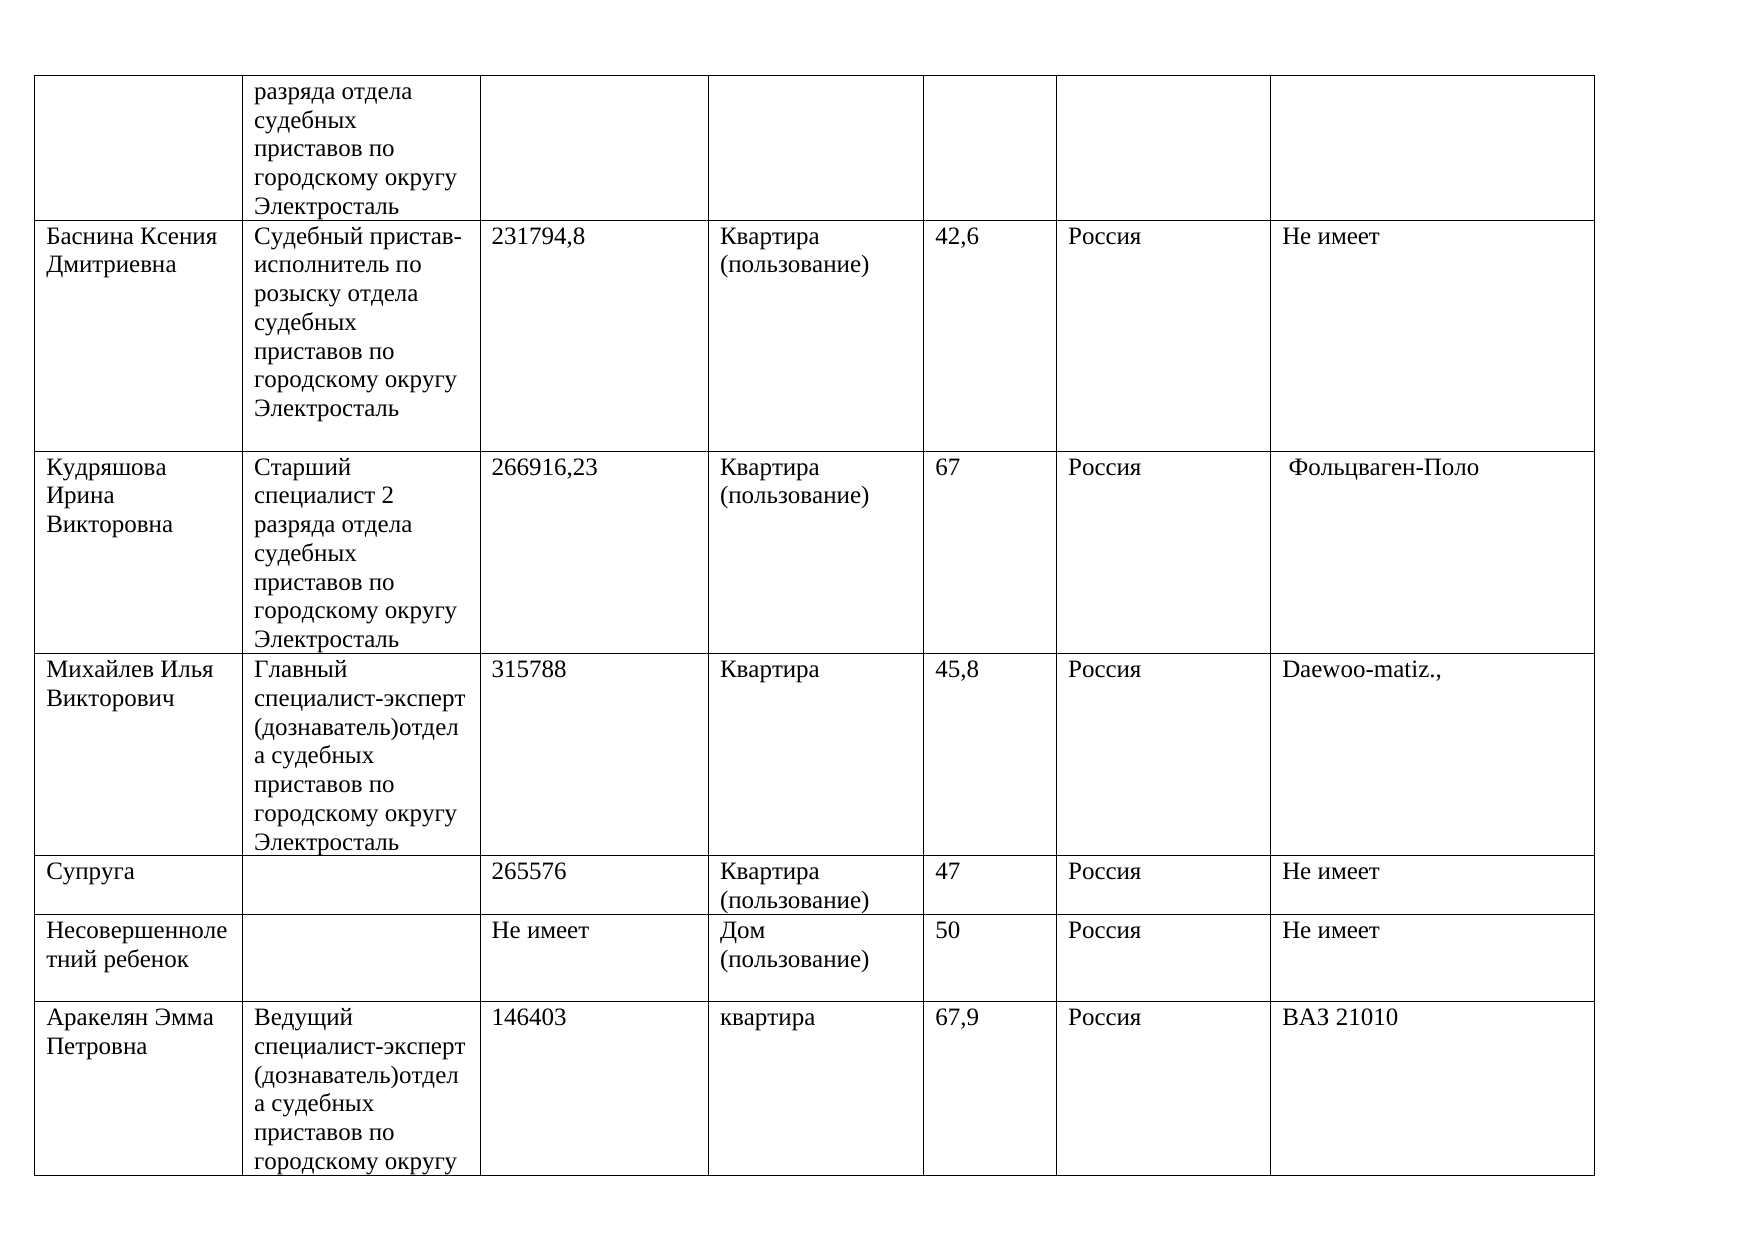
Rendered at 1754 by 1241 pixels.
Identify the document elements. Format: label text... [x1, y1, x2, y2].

table_cell Не имеет [1271, 915, 1594, 1001]
table_cell Кудряшова Ирина Викторовна [35, 452, 242, 653]
table_cell ВАЗ 21010 [1271, 1002, 1594, 1175]
table_cell 67 [924, 452, 1056, 653]
table_cell 47 [924, 856, 1056, 914]
table_cell 266916,23 [481, 452, 708, 653]
table_cell 231794,8 [481, 221, 708, 451]
table_cell 315788 [481, 654, 708, 855]
table_cell [1057, 76, 1270, 220]
table_cell Старший специалист 2 разряда отдела судебных приставов по городскому округу Электросталь [243, 452, 480, 653]
table_cell 265576 [481, 856, 708, 914]
table_cell [35, 76, 242, 220]
table_cell Не имеет [1271, 221, 1594, 451]
table_cell разряда отдела судебных приставов по городскому округу Электросталь [243, 76, 480, 220]
table_cell Фольцваген-Поло [1271, 452, 1594, 653]
table_cell Судебный пристав-исполнитель по розыску отдела судебных приставов по городскому округу Электросталь [243, 221, 480, 451]
table_cell 45,8 [924, 654, 1056, 855]
table_cell Россия [1057, 221, 1270, 451]
table_cell Главный специалист-эксперт (дознаватель)отдела судебных приставов по городскому округу Электросталь [243, 654, 480, 855]
table_cell Аракелян Эмма Петровна [35, 1002, 242, 1175]
table_cell Россия [1057, 654, 1270, 855]
table_cell Михайлев Илья Викторович [35, 654, 242, 855]
table_cell 42,6 [924, 221, 1056, 451]
table_cell 50 [924, 915, 1056, 1001]
table_cell [1271, 76, 1594, 220]
table_cell квартира [709, 1002, 923, 1175]
table_cell Россия [1057, 1002, 1270, 1175]
table_cell Россия [1057, 452, 1270, 653]
table_cell 67,9 [924, 1002, 1056, 1175]
table_cell Ведущий специалист-эксперт (дознаватель)отдела судебных приставов по городскому округу [243, 1002, 480, 1175]
table_cell Не имеет [481, 915, 708, 1001]
table_cell Квартира (пользование) [709, 452, 923, 653]
table_cell Супруга [35, 856, 242, 914]
table_cell Daewoo-matiz., [1271, 654, 1594, 855]
table_cell [709, 76, 923, 220]
table_cell [924, 76, 1056, 220]
table_cell Не имеет [1271, 856, 1594, 914]
table_cell [243, 915, 480, 1001]
table_cell Несовершеннолетний ребенок [35, 915, 242, 1001]
table_cell [243, 856, 480, 914]
table_cell 146403 [481, 1002, 708, 1175]
table_cell Баснина Ксения Дмитриевна [35, 221, 242, 451]
table_cell [481, 76, 708, 220]
table_cell Квартира (пользование) [709, 221, 923, 451]
table_cell Дом (пользование) [709, 915, 923, 1001]
table_cell Квартира (пользование) [709, 856, 923, 914]
table_cell Россия [1057, 856, 1270, 914]
table_cell Россия [1057, 915, 1270, 1001]
table_cell Квартира [709, 654, 923, 855]
